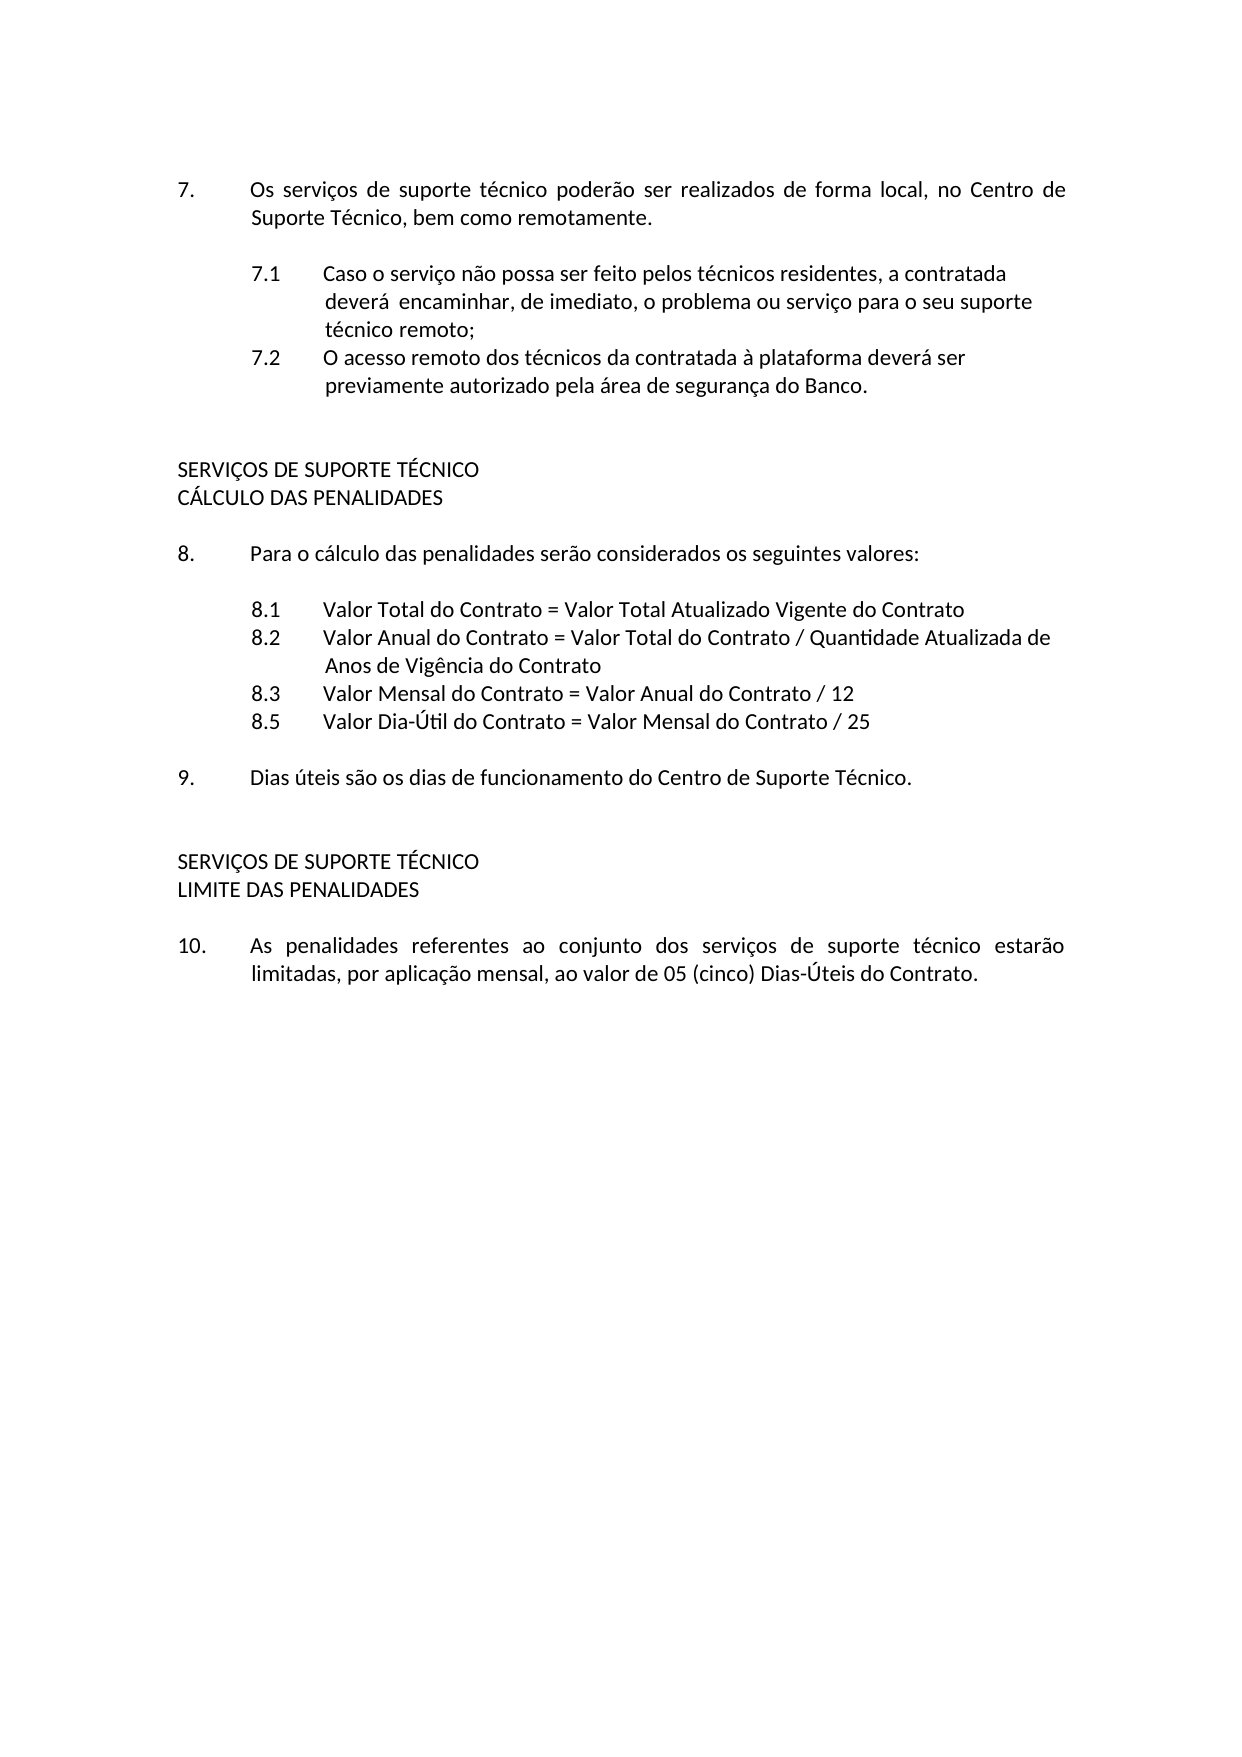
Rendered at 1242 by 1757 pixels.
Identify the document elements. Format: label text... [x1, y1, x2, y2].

text 8.1 Valor Total do Contrato = Valor Total Atualizado Vigente do Contrato [251, 595, 1087, 623]
text 7. Os serviços de suporte técnico poderão ser realizados de forma local, no Centro de [177, 175, 1087, 203]
text 8.3 Valor Mensal do Contrato = Valor Anual do Contrato / 12 [251, 679, 1087, 707]
text 8.5 Valor Dia-Útil do Contrato = Valor Mensal do Contrato / 25 [251, 707, 1087, 735]
text Suporte Técnico, bem como remotamente. [251, 203, 1087, 231]
text 9. Dias úteis são os dias de funcionamento do Centro de Suporte Técnico. [177, 763, 1087, 791]
text 7.1 Caso o serviço não possa ser feito pelos técnicos residentes, a contratada deverá encaminhar, de imediato, o problema ou serviço para o seu suporte técnico remoto; [251, 259, 1038, 343]
text 8. Para o cálculo das penalidades serão considerados os seguintes valores: [177, 539, 1087, 567]
text 7.2 O acesso remoto dos técnicos da contratada à plataforma deverá ser previamente autorizado pela área de segurança do Banco. [251, 343, 973, 399]
text SERVIÇOS DE SUPORTE TÉCNICO LIMITE DAS PENALIDADES [177, 847, 486, 903]
text SERVIÇOS DE SUPORTE TÉCNICO CÁLCULO DAS PENALIDADES [177, 455, 486, 511]
text Anos de Vigência do Contrato [325, 651, 1087, 679]
text 8.2 Valor Anual do Contrato = Valor Total do Contrato / Quantidade Atualizada de [251, 623, 1087, 651]
text 10. As penalidades referentes ao conjunto dos serviços de suporte técnico estarão limitadas, por aplicação mensal, ao valor de 05 (cinco) Dias-Úteis do Contrato. [177, 931, 1071, 987]
